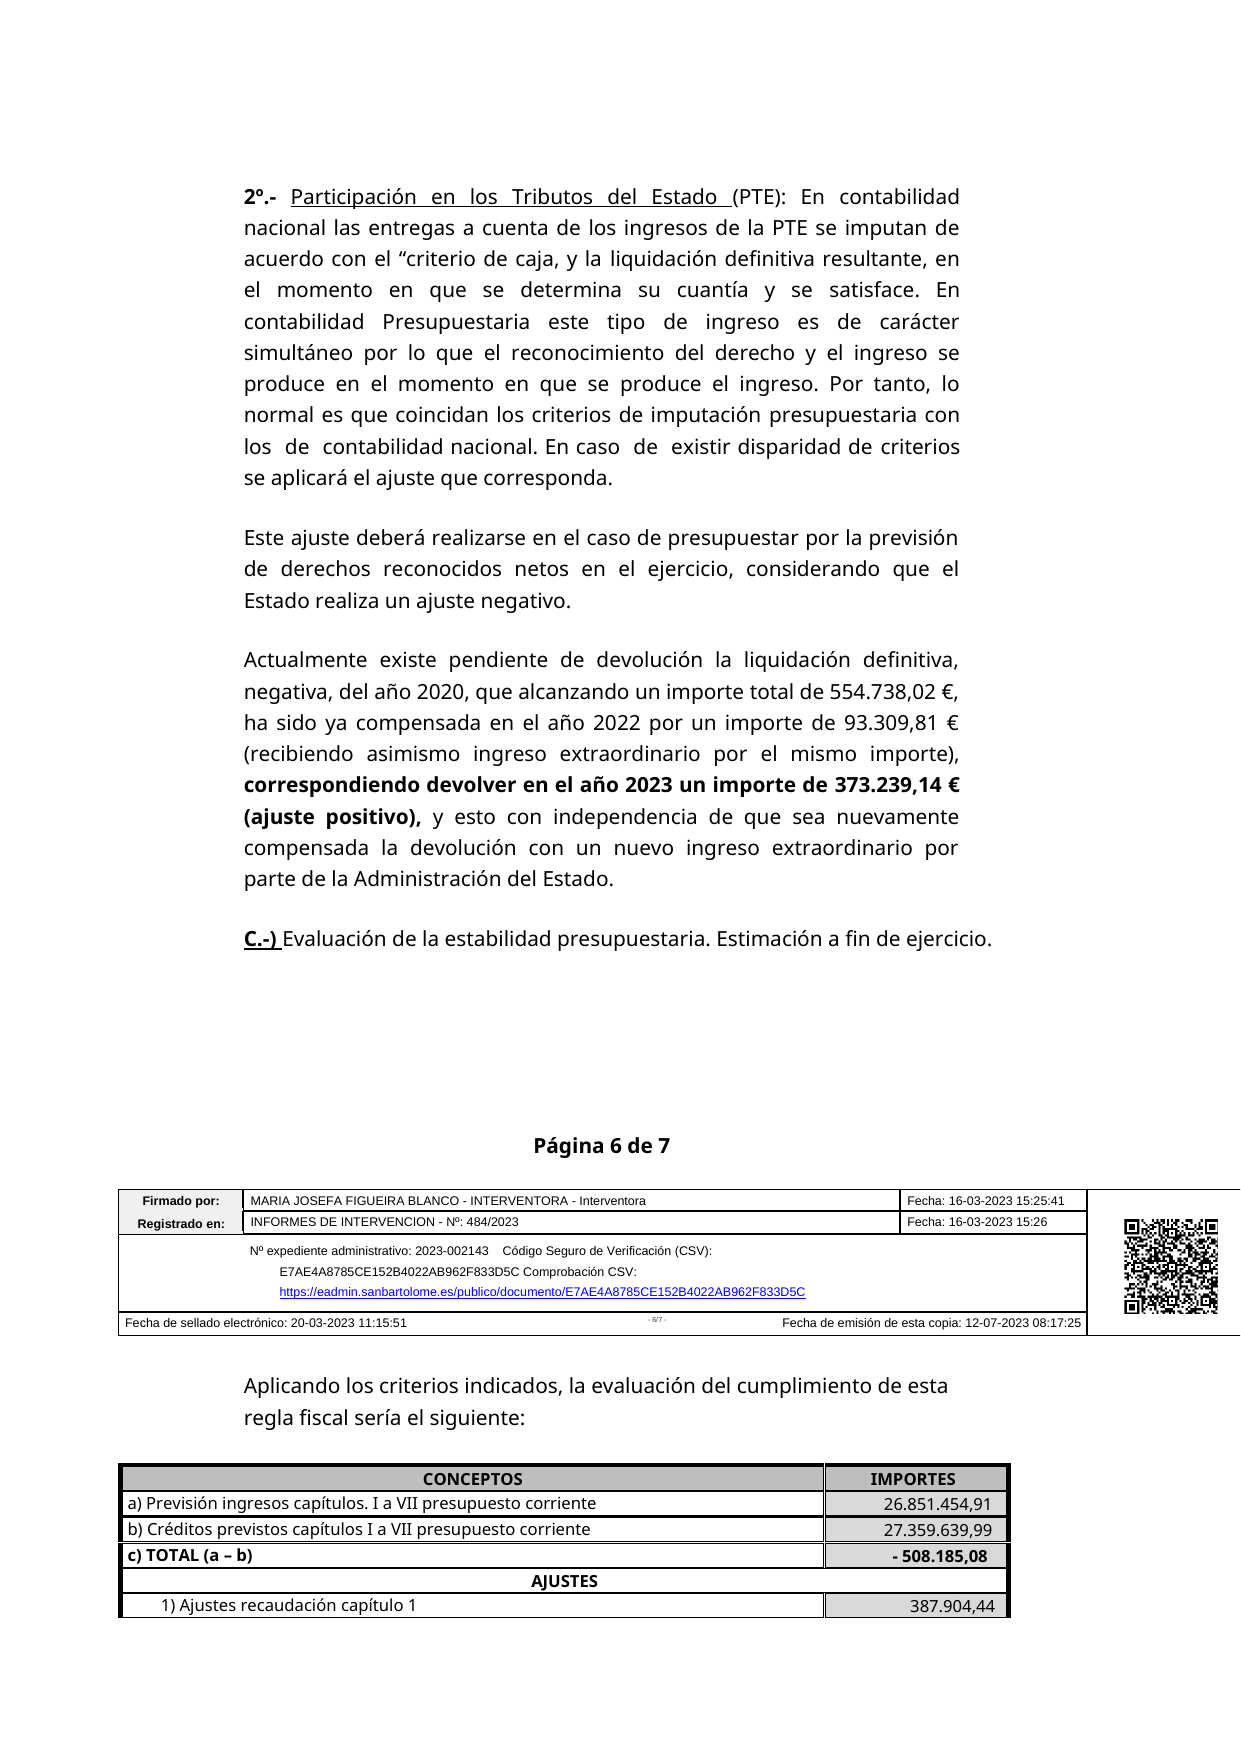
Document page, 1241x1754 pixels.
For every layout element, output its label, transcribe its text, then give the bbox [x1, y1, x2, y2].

table_cell Fecha: 16-03-2023 15:26 [901, 1212, 1086, 1233]
table_cell Nº expediente administrativo: 2023-002143 Código Seguro de Verificación (CSV): E7AE4A8785CE152B4022AB962F833D5C Comprobación CSV: https://eadmin.sanbartolome.es/publico/documento/E7AE4A8785CE152B4022AB962F833D5C [119, 1235, 1086, 1311]
text 2º.- Participación en los Tributos del Estado (PTE): En contabilidad nacional las entregas a cuenta de los ingresos de la PTE se imputan de acuerdo con el “criterio de caja, y la liquidación definitiva resultante, en el momento en que se determina su cuantía y se satisface. En contabilidad Presupuestaria este tipo de ingreso es de carácter simultáneo por lo que el reconocimiento del derecho y el ingreso se produce en el momento en que se produce el ingreso. Por tanto, lo normal es que coincidan los criterios de imputación presupuestaria con los de contabilidad nacional. En caso de existir disparidad de criterios se aplicará el ajuste que corresponda. [243, 182, 960, 491]
table_cell 387.904,44 [826, 1594, 1006, 1617]
table_cell 1) Ajustes recaudación capítulo 1 [123, 1594, 823, 1617]
table_cell Fecha de sellado electrónico: 20-03-2023 11:15:51 - 6/7 - Fecha de emisión de esta copia: 12-07-2023 08:17:25 [119, 1313, 1086, 1335]
table_cell c) TOTAL (a – b) [123, 1544, 823, 1567]
table_cell a) Previsión ingresos capítulos. I a VII presupuesto corriente [123, 1492, 823, 1515]
table_header Fecha: 16-03-2023 15:25:41 [901, 1190, 1086, 1210]
table_header IMPORTES [826, 1467, 1006, 1490]
table_cell AJUSTES [123, 1569, 1006, 1592]
table_header MARIA JOSEFA FIGUEIRA BLANCO - INTERVENTORA - Interventora [244, 1190, 899, 1210]
table_cell Registrado en: [119, 1214, 242, 1231]
text Este ajuste deberá realizarse en el caso de presupuestar por la previsión de derechos reconocidos netos en el ejercicio, considerando que el Estado realiza un ajuste negativo. [243, 523, 960, 614]
table_cell b) Créditos previstos capítulos I a VII presupuesto corriente [123, 1518, 823, 1541]
table_header [1088, 1190, 1240, 1335]
text Aplicando los criterios indicados, la evaluación del cumplimiento de esta regla fiscal sería el siguiente: [243, 1372, 963, 1431]
table_header CONCEPTOS [123, 1467, 823, 1490]
table_header Firmado por: [119, 1190, 242, 1208]
text Actualmente existe pendiente de devolución la liquidación definitiva, negativa, del año 2020, que alcanzando un importe total de 554.738,02 €, ha sido ya compensada en el año 2022 por un importe de 93.309,81 € (recibiendo asimismo ingreso extraordinario por el mismo importe), correspondiendo devolver en el año 2023 un importe de 373.239,14 € (ajuste positivo), y esto con independencia de que sea nuevamente compensada la devolución con un nuevo ingreso extraordinario por parte de la Administración del Estado. [243, 646, 960, 893]
table_cell 26.851.454,91 [826, 1492, 1006, 1515]
text Página 6 de 7 [118, 1132, 1085, 1160]
table_cell - 508.185,08 [826, 1544, 1006, 1567]
table_cell 27.359.639,99 [826, 1518, 1006, 1541]
table_cell INFORMES DE INTERVENCION - Nº: 484/2023 [244, 1212, 899, 1233]
text C.-) Evaluación de la estabilidad presupuestaria. Estimación a fin de ejercicio. [243, 924, 1122, 953]
